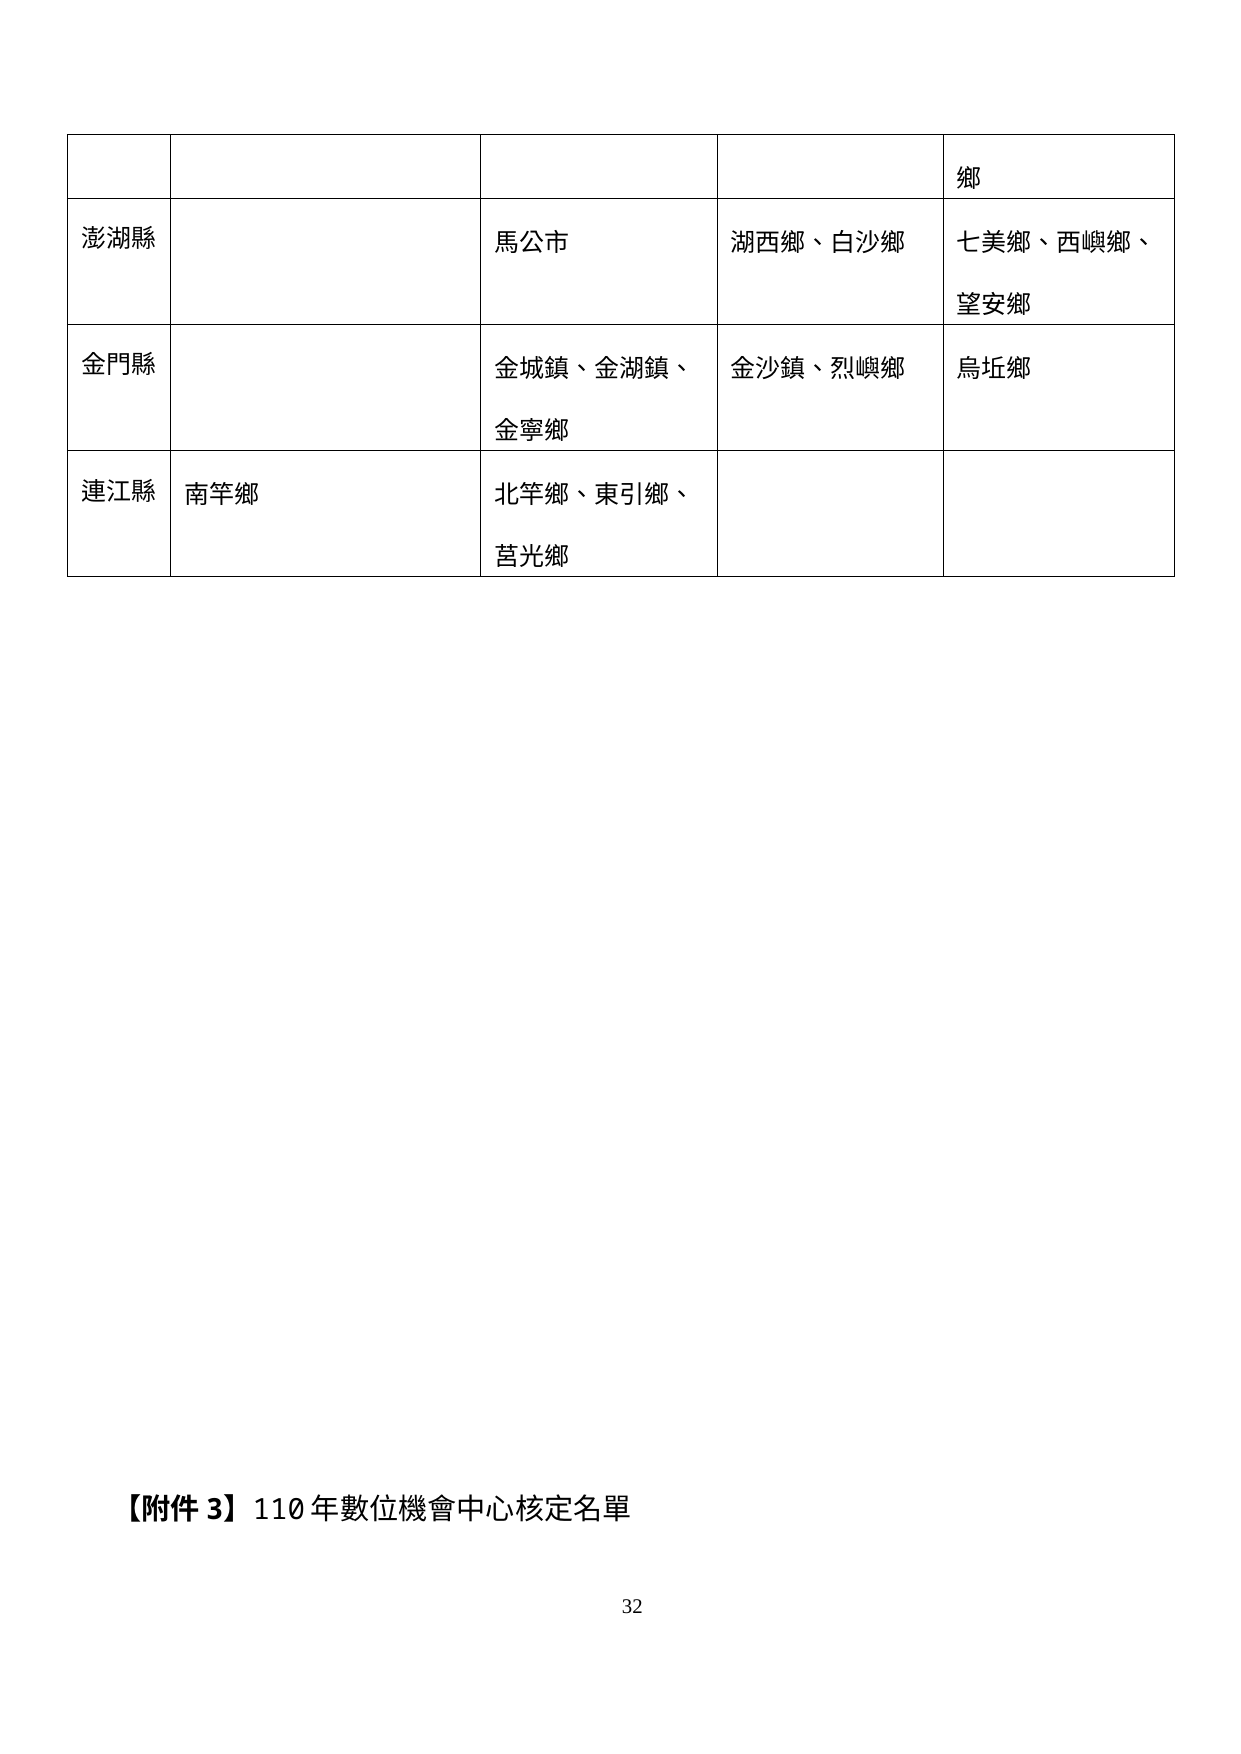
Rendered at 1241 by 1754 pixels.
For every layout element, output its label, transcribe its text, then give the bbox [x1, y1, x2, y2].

table_cell 烏坵鄉 [944, 325, 1174, 450]
table_cell [481, 135, 717, 198]
table_cell [68, 135, 170, 198]
table_cell 北竿鄉、東引鄉、莒光鄉 [481, 451, 717, 576]
text 【附件3】110年數位機會中心核定名單 [112, 1486, 1152, 1528]
table_cell 七美鄉、西嶼鄉、 望安鄉 [944, 199, 1174, 324]
table_cell [718, 451, 943, 576]
table_cell 連江縣 [68, 451, 170, 576]
table_cell 鄉 [944, 135, 1174, 198]
table_cell 馬公市 [481, 199, 717, 324]
table_cell 南竿鄉 [171, 451, 480, 576]
table_cell 金城鎮、金湖鎮、金寧鄉 [481, 325, 717, 450]
table_cell [171, 325, 480, 450]
table_cell 澎湖縣 [68, 199, 170, 324]
table_cell 湖西鄉、白沙鄉 [718, 199, 943, 324]
table_cell [944, 451, 1174, 576]
table_cell 金門縣 [68, 325, 170, 450]
table_cell [718, 135, 943, 198]
table_cell [171, 199, 480, 324]
table_cell [171, 135, 480, 198]
table_cell 金沙鎮、烈嶼鄉 [718, 325, 943, 450]
